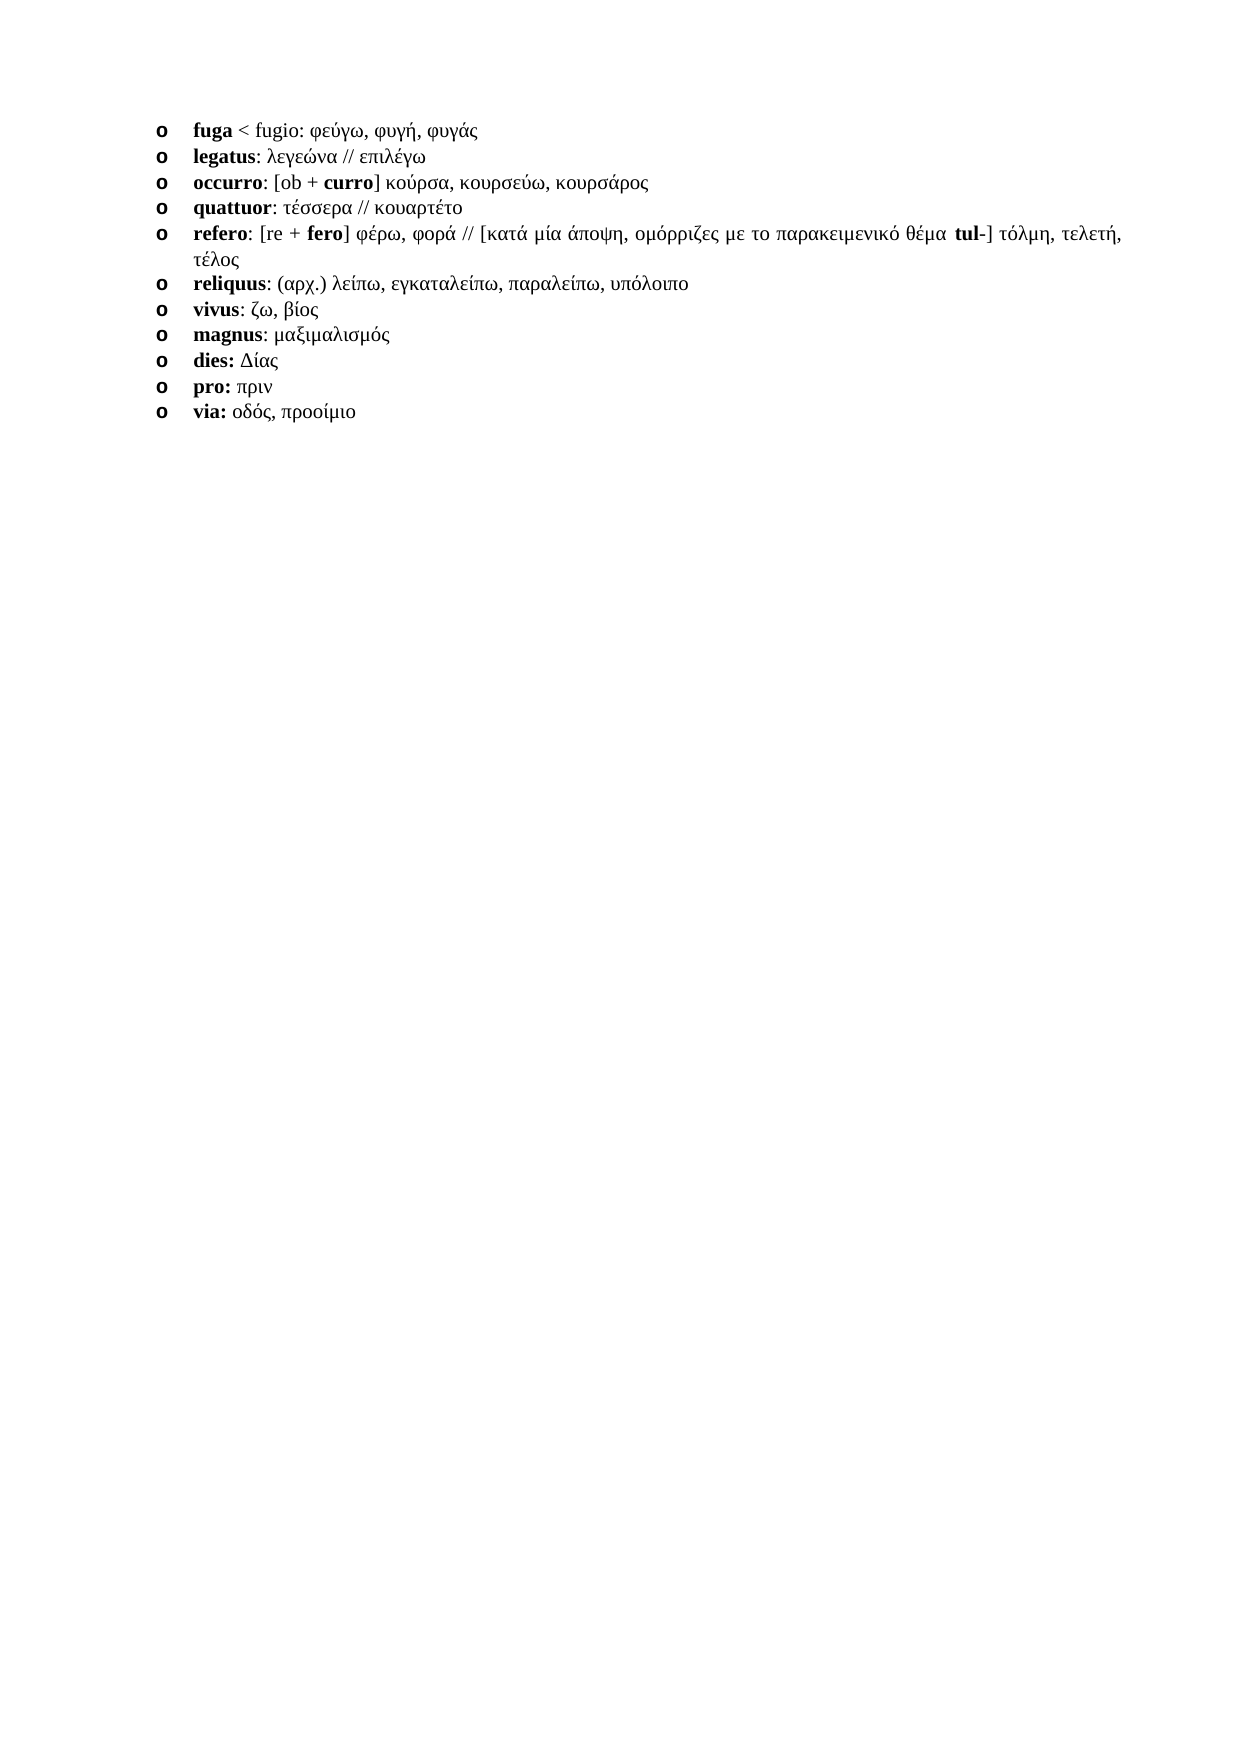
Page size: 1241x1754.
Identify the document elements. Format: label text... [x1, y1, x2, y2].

list quattuor: τέσσερα // κουαρτέτο [156, 195, 1122, 221]
list pro: πριν [156, 374, 1122, 399]
list fuga < fugio: φεύγω, φυγή, φυγάς [156, 118, 1122, 144]
list legatus: λεγεώνα // επιλέγω [156, 144, 1122, 169]
list via: οδός, προοίμιο [156, 399, 1122, 425]
list occurro: [ob + curro] κούρσα, κουρσεύω, κουρσάρος [156, 169, 1122, 195]
list reliquus: (αρχ.) λείπω, εγκαταλείπω, παραλείπω, υπόλοιπο [156, 271, 1122, 297]
list vivus: ζω, βίος [156, 297, 1122, 322]
list refero: [re + fero] φέρω, φορά // [κατά μία άποψη, ομόρριζες με το παρακειμενικό θέμα tul-] τόλμη, τελετή, τέλος [156, 221, 1122, 271]
list dies: Δίας [156, 348, 1122, 374]
list magnus: μαξιμαλισμός [156, 322, 1122, 348]
